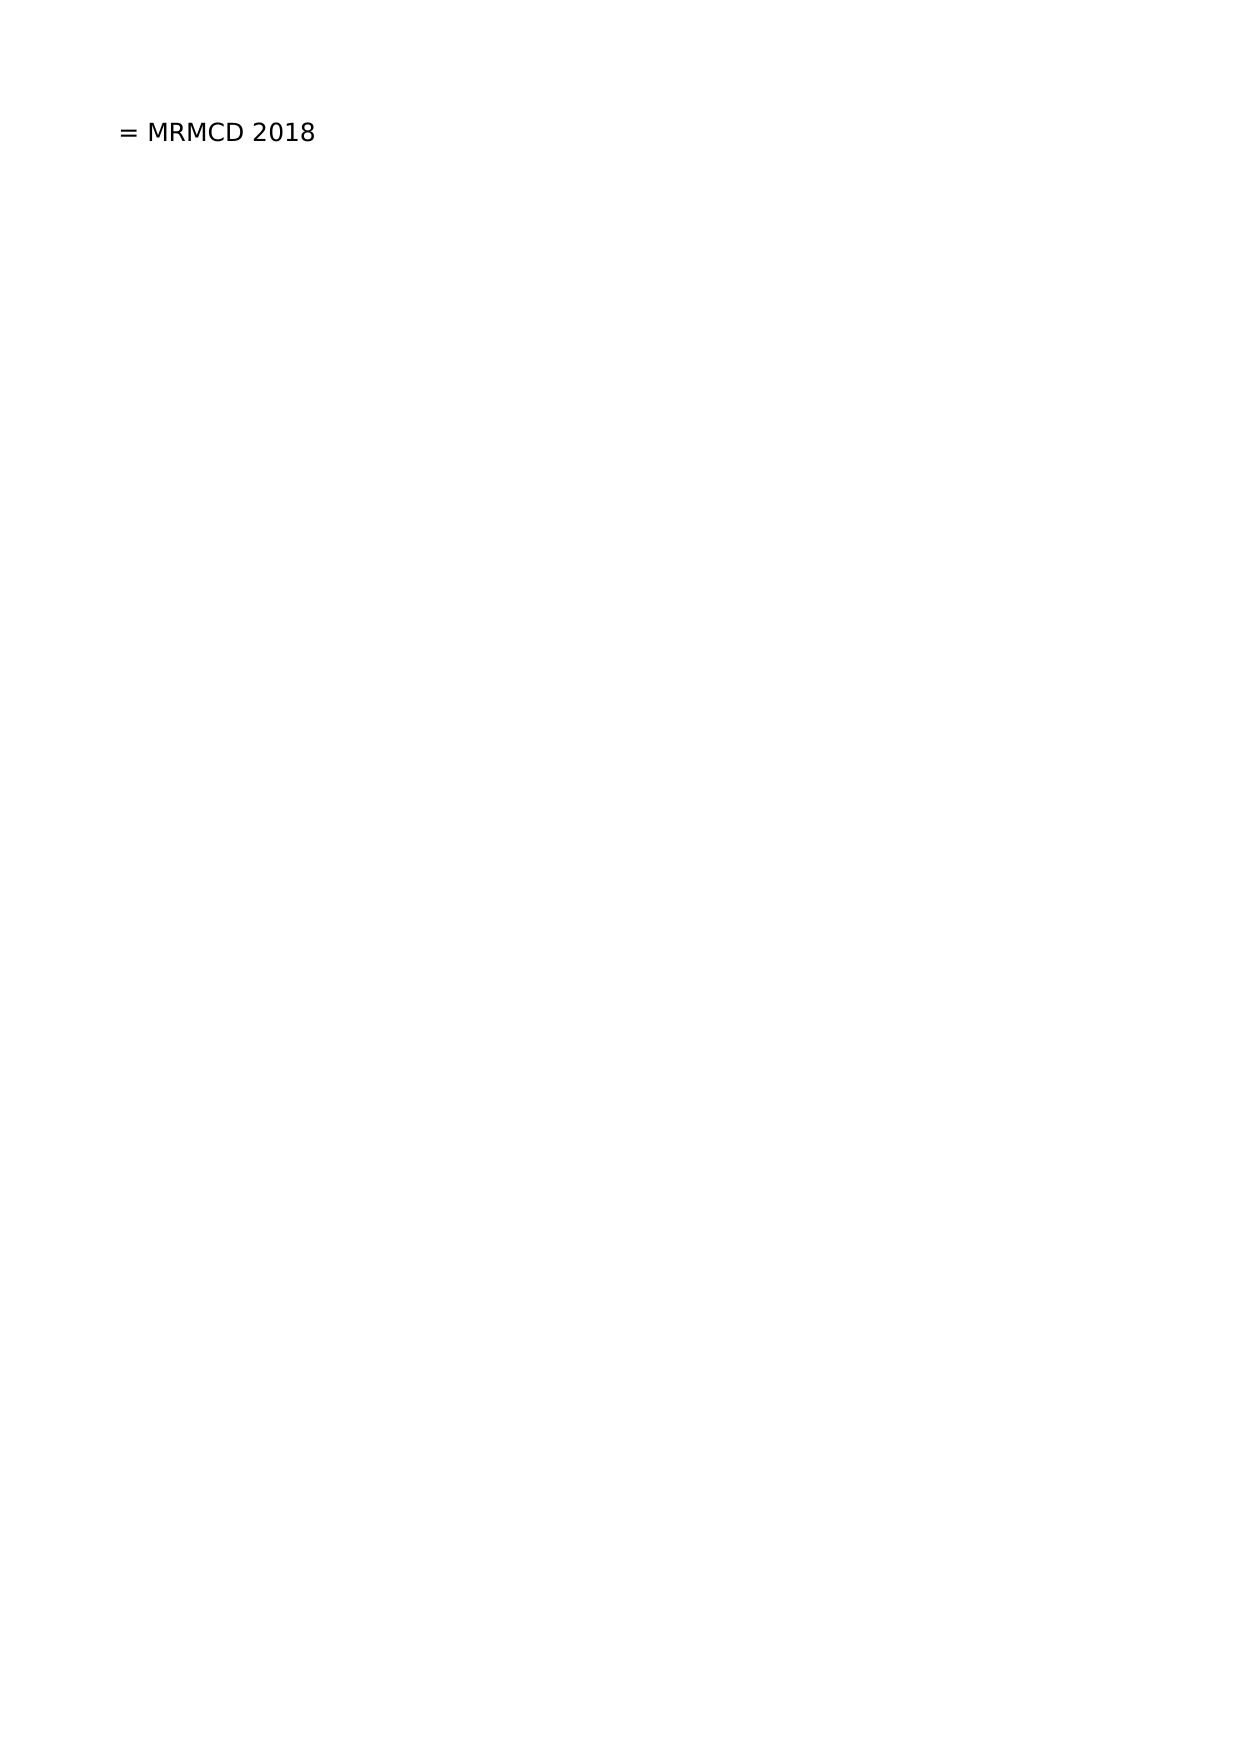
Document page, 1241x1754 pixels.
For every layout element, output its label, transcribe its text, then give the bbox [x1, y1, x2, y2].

text = MRMCD 2018 [118, 118, 1122, 147]
